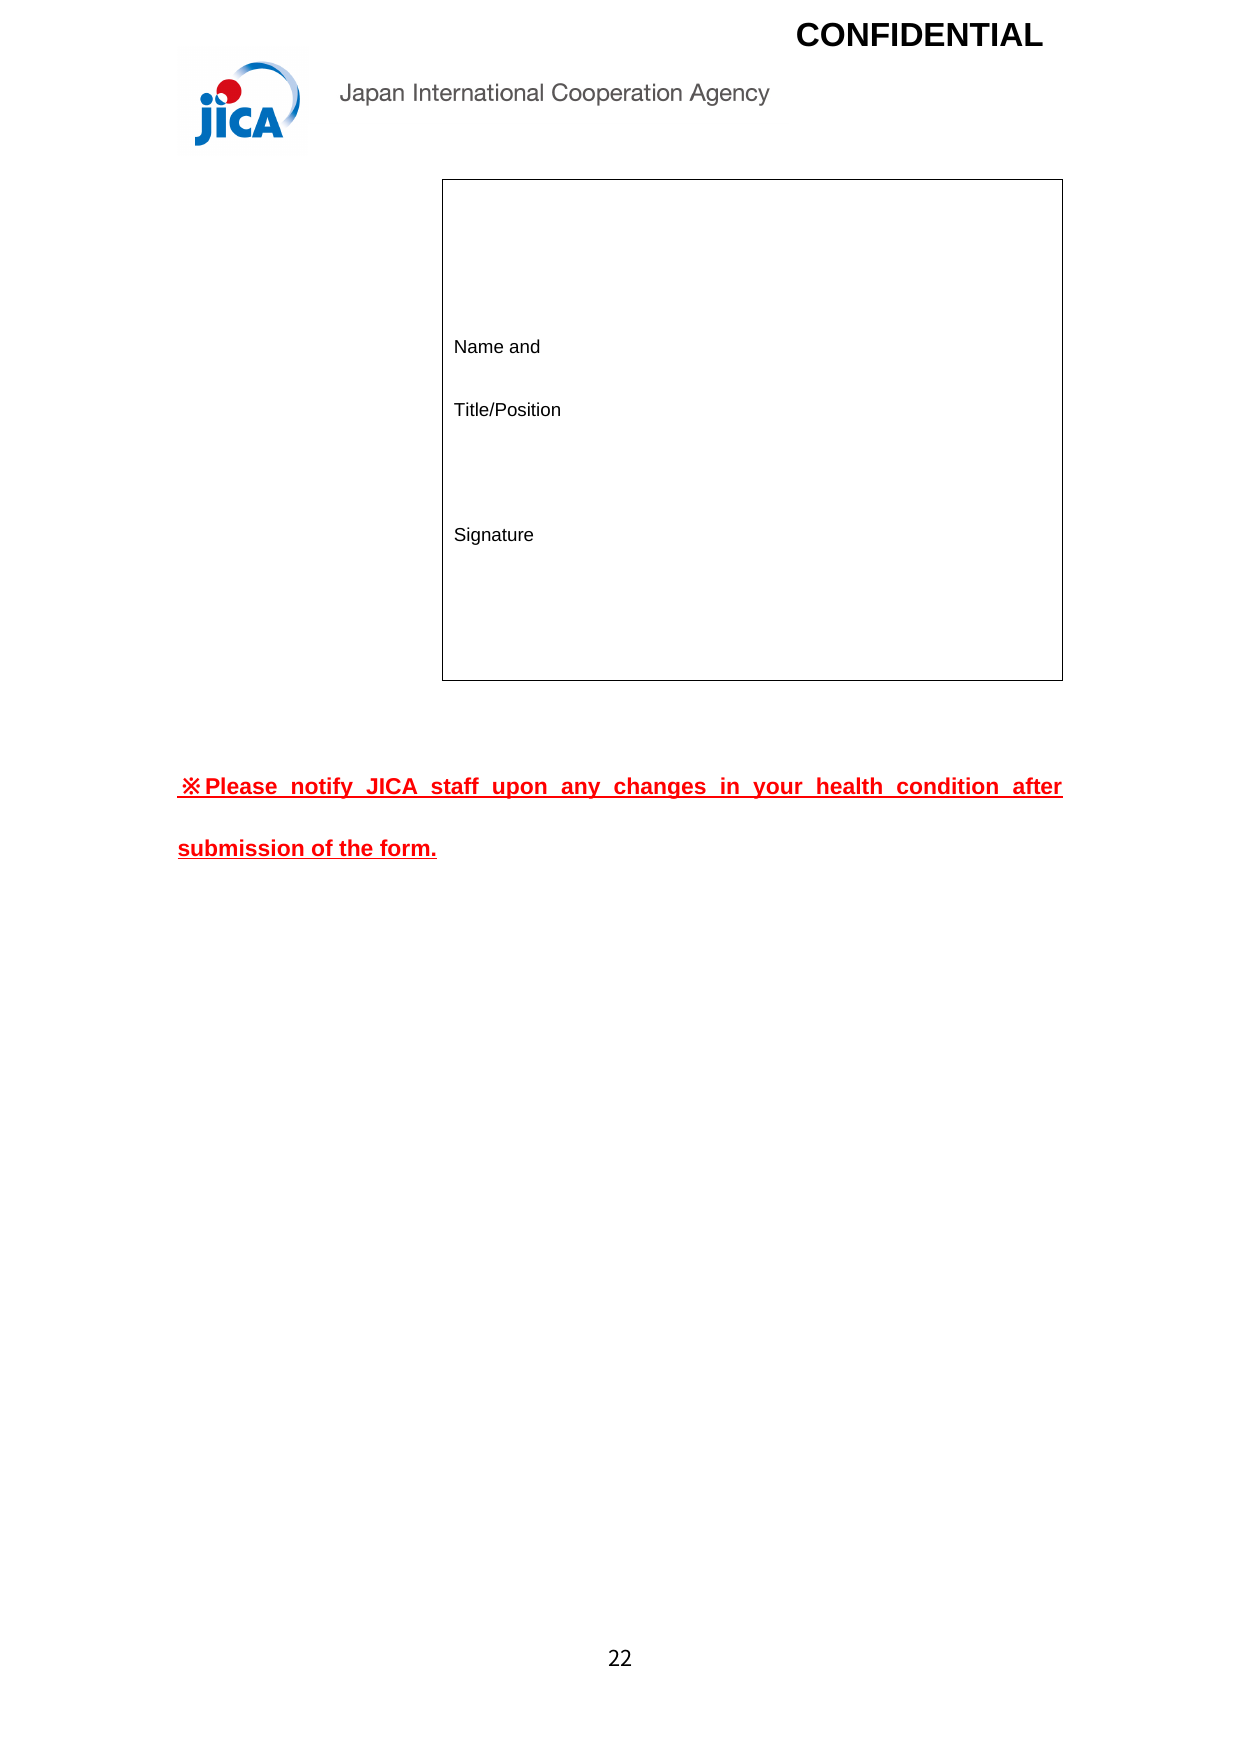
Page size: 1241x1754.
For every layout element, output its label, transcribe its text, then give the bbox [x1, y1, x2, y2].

table_cell Signature [443, 493, 664, 680]
table_cell Name and Title/Position [443, 305, 664, 493]
table_header [443, 180, 664, 305]
table_header [664, 180, 1062, 305]
text ※Please notify JICA staff upon any changes in your health condition after [177, 744, 1063, 796]
table_cell [664, 493, 1062, 680]
text submission of the form. [177, 798, 1063, 869]
table_cell [664, 305, 1062, 493]
